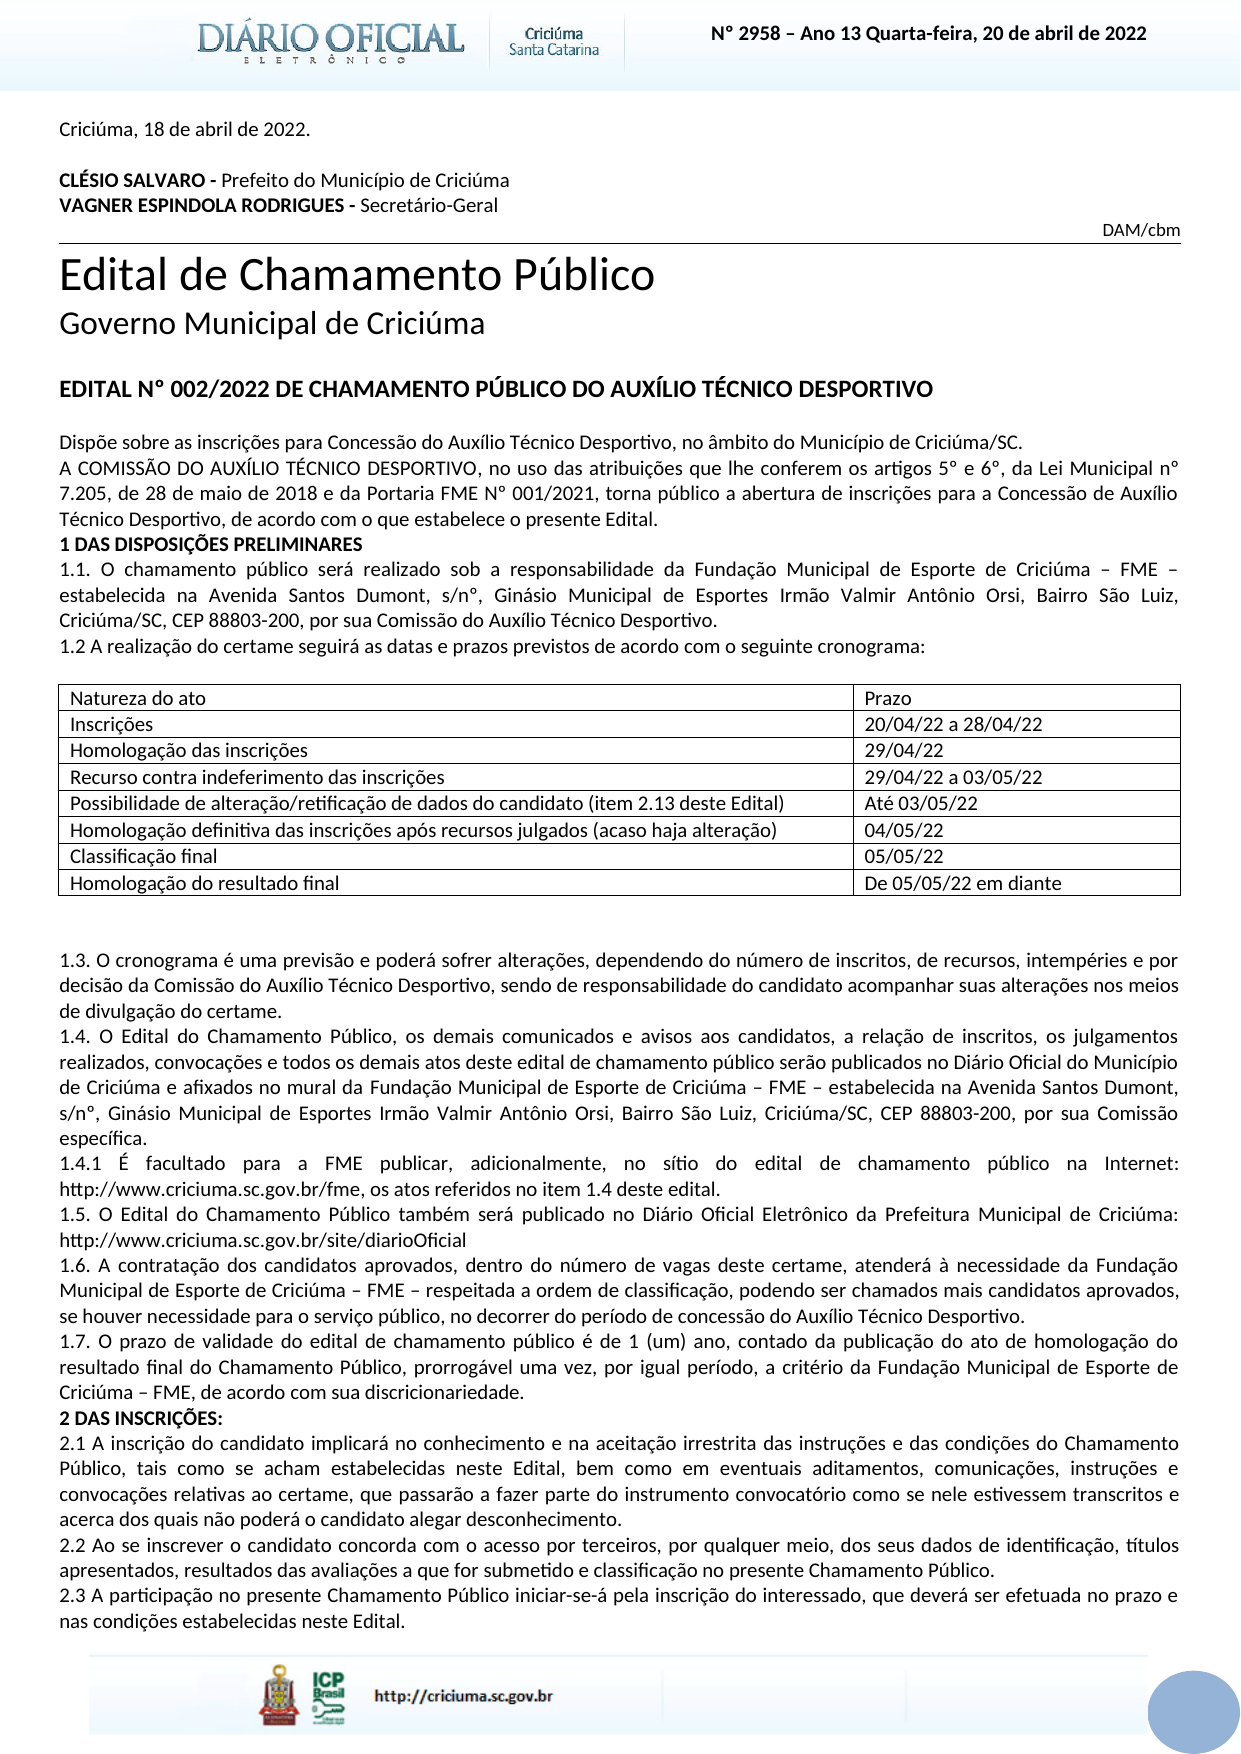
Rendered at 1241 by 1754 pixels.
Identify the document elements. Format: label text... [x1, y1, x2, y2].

text 1.1. O chamamento público será realizado sob a responsabilidade da Fundação Municipal de Esporte de Criciúma – FME – estabelecida na Avenida Santos Dumont, s/nº, Ginásio Municipal de Esportes Irmão Valmir Antônio Orsi, Bairro São Luiz, Criciúma/SC, CEP 88803-200, por sua Comissão do Auxílio Técnico Desportivo. [59, 557, 1181, 633]
text EDITAL Nº 002/2022 DE CHAMAMENTO PÚBLICO DO AUXÍLIO TÉCNICO DESPORTIVO [59, 373, 1181, 404]
text A Comissão do Auxílio Técnico Desportivo, no uso das atribuições que lhe conferem os artigos 5º e 6º, da Lei Municipal nº 7.205, de 28 de maio de 2018 e da Portaria FME Nº 001/2021, torna público a abertura de inscrições para a Concessão de Auxílio Técnico Desportivo, de acordo com o que estabelece o presente Edital. [59, 455, 1181, 531]
table_cell 05/05/22 [854, 844, 1180, 869]
text 1.2 A realização do certame seguirá as datas e prazos previstos de acordo com o seguinte cronograma: [59, 633, 1181, 658]
text 1.4. O Edital do Chamamento Público, os demais comunicados e avisos aos candidatos, a relação de inscritos, os julgamentos realizados, convocações e todos os demais atos deste edital de chamamento público serão publicados no Diário Oficial do Município de Criciúma e afixados no mural da Fundação Municipal de Esporte de Criciúma – FME – estabelecida na Avenida Santos Dumont, s/nº, Ginásio Municipal de Esportes Irmão Valmir Antônio Orsi, Bairro São Luiz, Criciúma/SC, CEP 88803-200, por sua Comissão específica. [59, 1023, 1181, 1151]
text Criciúma, 18 de abril de 2022. [59, 116, 1181, 141]
table_cell 29/04/22 [854, 738, 1180, 763]
table_cell Até 03/05/22 [854, 791, 1180, 816]
text 1.5. O Edital do Chamamento Público também será publicado no Diário Oficial Eletrônico da Prefeitura Municipal de Criciúma: http://www.criciuma.sc.gov.br/site/diarioOficial [59, 1201, 1181, 1252]
table_header Prazo [854, 685, 1180, 710]
table_cell 20/04/22 a 28/04/22 [854, 711, 1180, 737]
text 1.7. O prazo de validade do edital de chamamento público é de 1 (um) ano, contado da publicação do ato de homologação do resultado final do Chamamento Público, prorrogável uma vez, por igual período, a critério da Fundação Municipal de Esporte de Criciúma – FME, de acordo com sua discricionariedade. [59, 1328, 1181, 1405]
text CLÉSIO SALVARO - Prefeito do Município de Criciúma [59, 167, 1240, 192]
text 2.3 A participação no presente Chamamento Público iniciar-se-á pela inscrição do interessado, que deverá ser efetuada no prazo e nas condições estabelecidas neste Edital. [59, 1583, 1181, 1633]
text 1.6. A contratação dos candidatos aprovados, dentro do número de vagas deste certame, atenderá à necessidade da Fundação Municipal de Esporte de Criciúma – FME – respeitada a ordem de classificação, podendo ser chamados mais candidatos aprovados, se houver necessidade para o serviço público, no decorrer do período de concessão do Auxílio Técnico Desportivo. [59, 1252, 1181, 1328]
text Edital de Chamamento Público [59, 244, 1181, 302]
table_cell Possibilidade de alteração/retificação de dados do candidato (item 2.13 deste Edital) [59, 791, 853, 816]
text 2.1 A inscrição do candidato implicará no conhecimento e na aceitação irrestrita das instruções e das condições do Chamamento Público, tais como se acham estabelecidas neste Edital, bem como em eventuais aditamentos, comunicações, instruções e convocações relativas ao certame, que passarão a fazer parte do instrumento convocatório como se nele estivessem transcritos e acerca dos quais não poderá o candidato alegar desconhecimento. [59, 1430, 1181, 1532]
text Governo Municipal de Criciúma [59, 302, 1181, 343]
table_cell De 05/05/22 em diante [854, 870, 1180, 895]
table_cell Homologação definitiva das inscrições após recursos julgados (acaso haja alteração) [59, 817, 853, 842]
table_header Natureza do ato [59, 685, 853, 710]
text 1 DAS DISPOSIÇÕES PRELIMINARES [59, 531, 1181, 557]
text VAGNER ESPINDOLA RODRIGUES - Secretário-Geral [59, 192, 1240, 218]
table_cell 29/04/22 a 03/05/22 [854, 764, 1180, 789]
text Dispõe sobre as inscrições para Concessão do Auxílio Técnico Desportivo, no âmbito do Município de Criciúma/SC. [59, 429, 1181, 455]
table_cell Inscrições [59, 711, 853, 737]
table_cell Recurso contra indeferimento das inscrições [59, 764, 853, 789]
text 2.2 Ao se inscrever o candidato concorda com o acesso por terceiros, por qualquer meio, dos seus dados de identificação, títulos apresentados, resultados das avaliações a que for submetido e classificação no presente Chamamento Público. [59, 1532, 1181, 1583]
text 2 DAS INSCRIÇÕES: [59, 1405, 1181, 1430]
table_cell Homologação das inscrições [59, 738, 853, 763]
table_cell 04/05/22 [854, 817, 1180, 842]
text DAM/cbm [59, 218, 1181, 243]
text 1.3. O cronograma é uma previsão e poderá sofrer alterações, dependendo do número de inscritos, de recursos, intempéries e por decisão da Comissão do Auxílio Técnico Desportivo, sendo de responsabilidade do candidato acompanhar suas alterações nos meios de divulgação do certame. [59, 947, 1181, 1023]
text 1.4.1 É facultado para a FME publicar, adicionalmente, no sítio do edital de chamamento público na Internet: http://www.criciuma.sc.gov.br/fme, os atos referidos no item 1.4 deste edital. [59, 1151, 1181, 1201]
table_cell Homologação do resultado final [59, 870, 853, 895]
table_cell Classificação final [59, 844, 853, 869]
